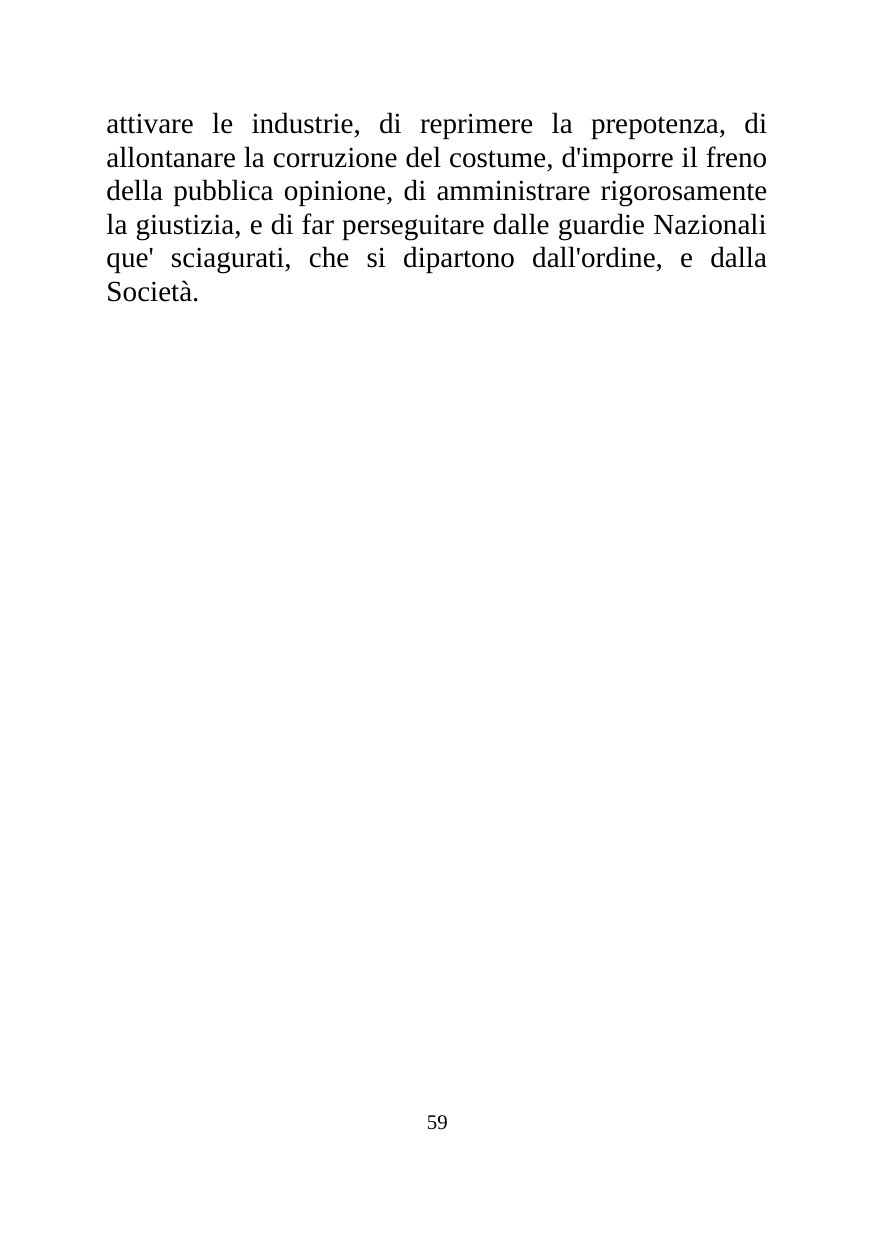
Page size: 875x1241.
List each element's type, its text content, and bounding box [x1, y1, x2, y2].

text attivare le industrie, di reprimere la prepotenza, di allontanare la corruzione del costume, d'imporre il freno della pubblica opinione, di amministrare rigorosamente la giustizia, e di far perseguitare dalle guardie Nazionali que' sciagurati, che si dipartono dall'ordine, e dalla Società. [106, 106, 768, 307]
